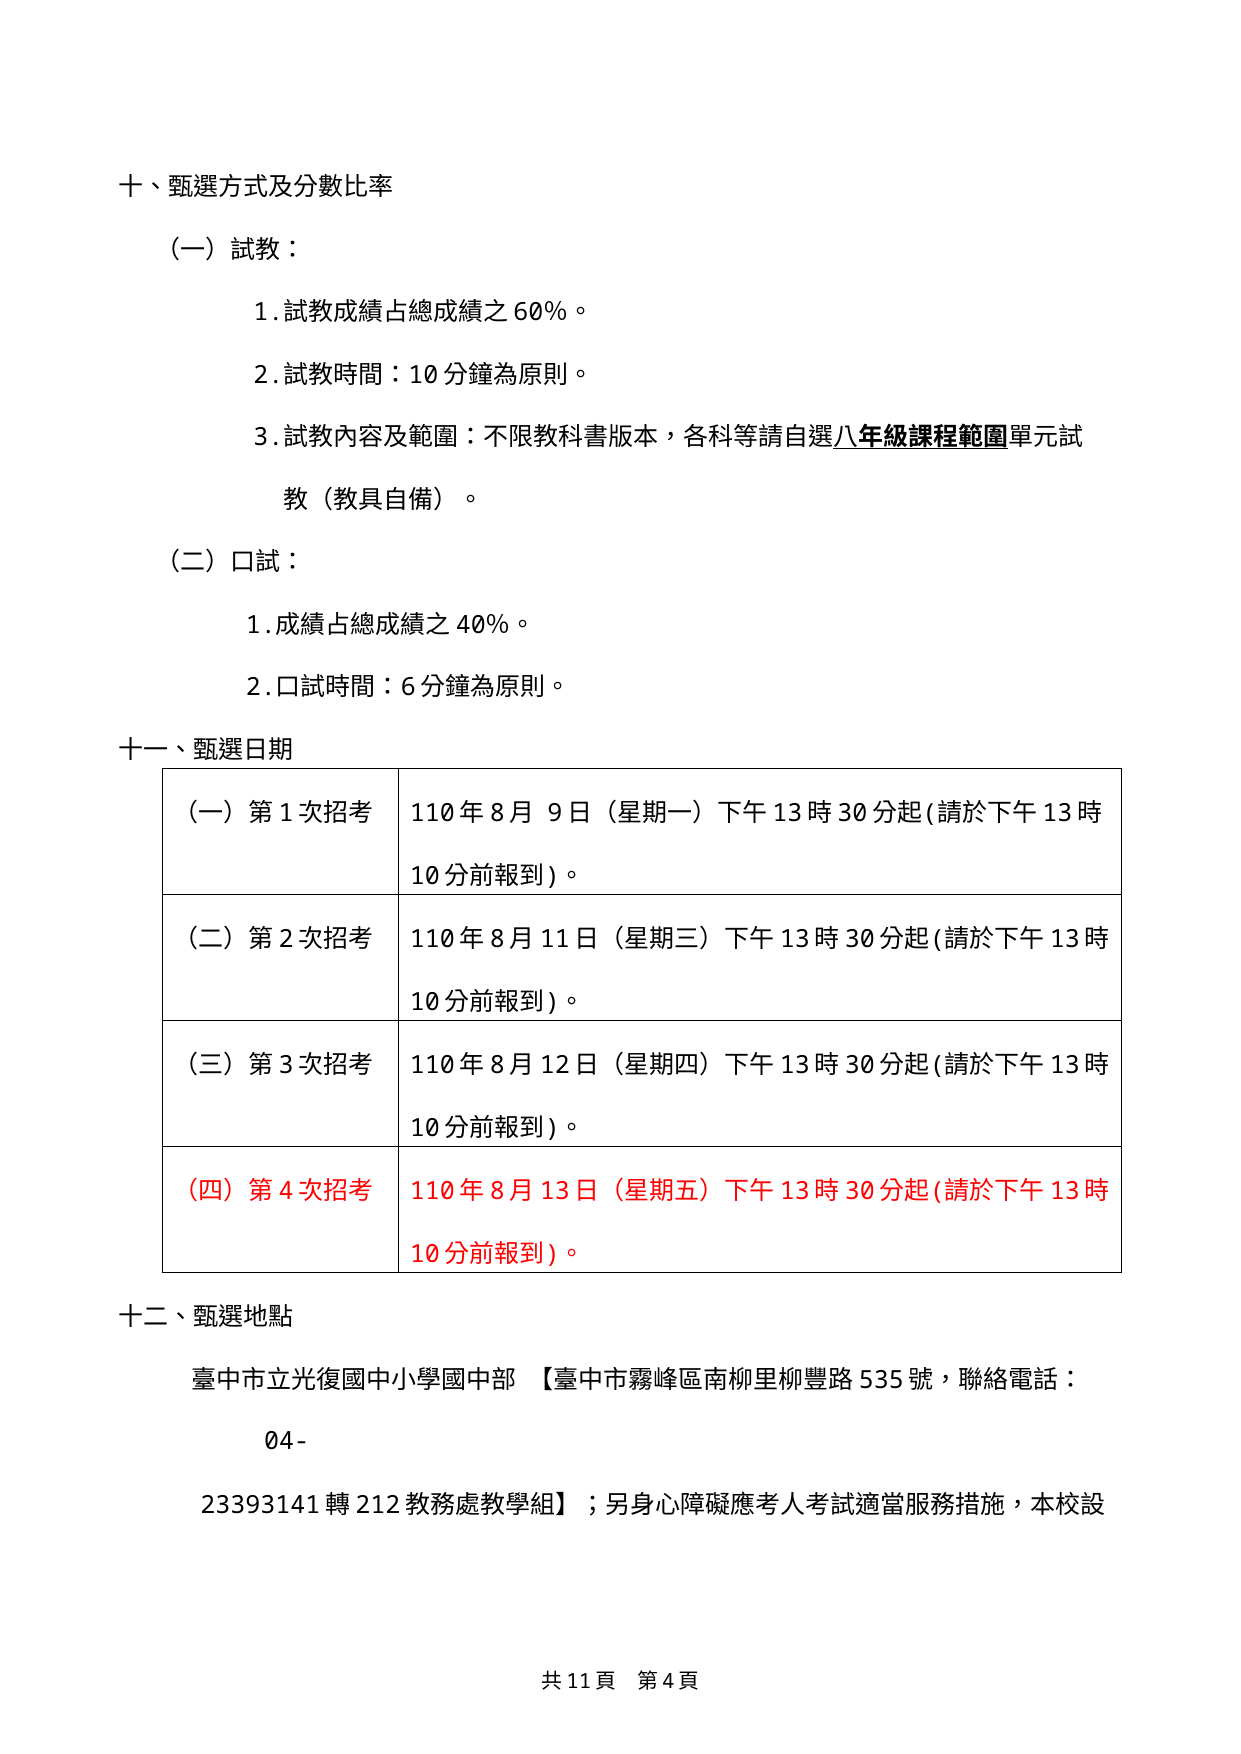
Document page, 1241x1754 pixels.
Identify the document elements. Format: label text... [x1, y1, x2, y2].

text （一）試教： [156, 206, 1122, 268]
text 十二、甄選地點 [118, 1273, 1122, 1336]
text （二）口試： [156, 518, 1122, 581]
table_cell 110年8月12日（星期四）下午13時30分起(請於下午13時10分前報到)。 [399, 1021, 1121, 1146]
text 3.試教內容及範圍：不限教科書版本，各科等請自選八年級課程範圍單元試 [118, 393, 1122, 456]
text 十、甄選方式及分數比率 [118, 143, 1122, 206]
text 1.試教成績占總成績之60％。 [118, 268, 1122, 331]
text 2.口試時間：6分鐘為原則。 [156, 643, 1122, 706]
table_header 110年8月 9日（星期一）下午13時30分起(請於下午13時10分前報到)。 [399, 769, 1121, 894]
text 1.成績占總成績之40％。 [156, 581, 1122, 643]
text 2.試教時間：10分鐘為原則。 [118, 331, 1122, 393]
table_cell 110年8月13日（星期五）下午13時30分起(請於下午13時10分前報到)。 [399, 1147, 1121, 1272]
text 教（教具自備）。 [118, 456, 1122, 518]
table_cell （三）第3次招考 [163, 1021, 398, 1146]
table_cell （二）第2次招考 [163, 895, 398, 1020]
table_header （一）第1次招考 [163, 769, 398, 894]
text 十一、甄選日期 [118, 706, 1122, 768]
text 23393141轉212教務處教學組】；另身心障礙應考人考試適當服務措施，本校設 [170, 1461, 1122, 1523]
table_cell （四）第4次招考 [163, 1147, 398, 1272]
text 臺中市立光復國中小學國中部 【臺中市霧峰區南柳里柳豐路535號，聯絡電話：04- [170, 1336, 1122, 1461]
table_cell 110年8月11日（星期三）下午13時30分起(請於下午13時10分前報到)。 [399, 895, 1121, 1020]
